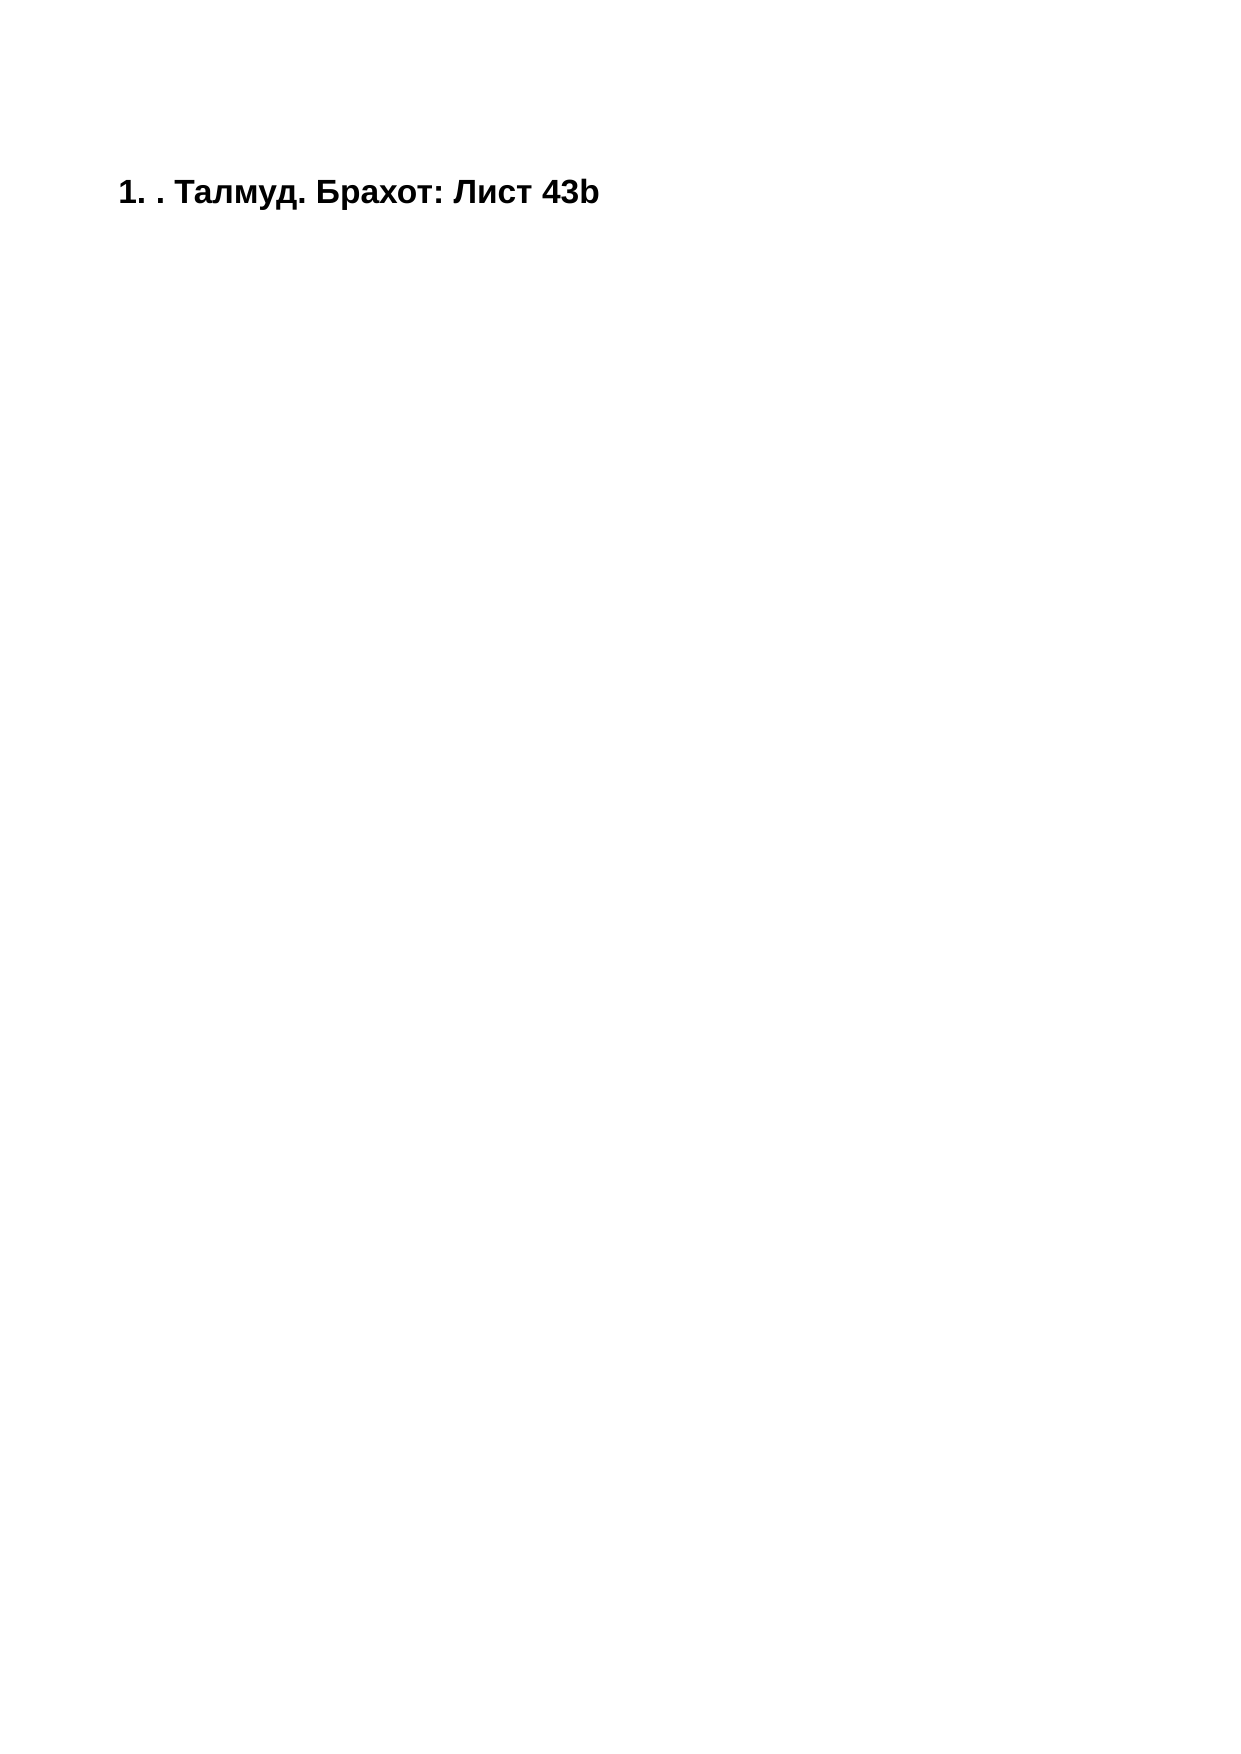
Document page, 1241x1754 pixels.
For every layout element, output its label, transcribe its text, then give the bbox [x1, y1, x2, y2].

subtitle . Талмуд. Брахот: Лист 43b [118, 147, 1122, 176]
